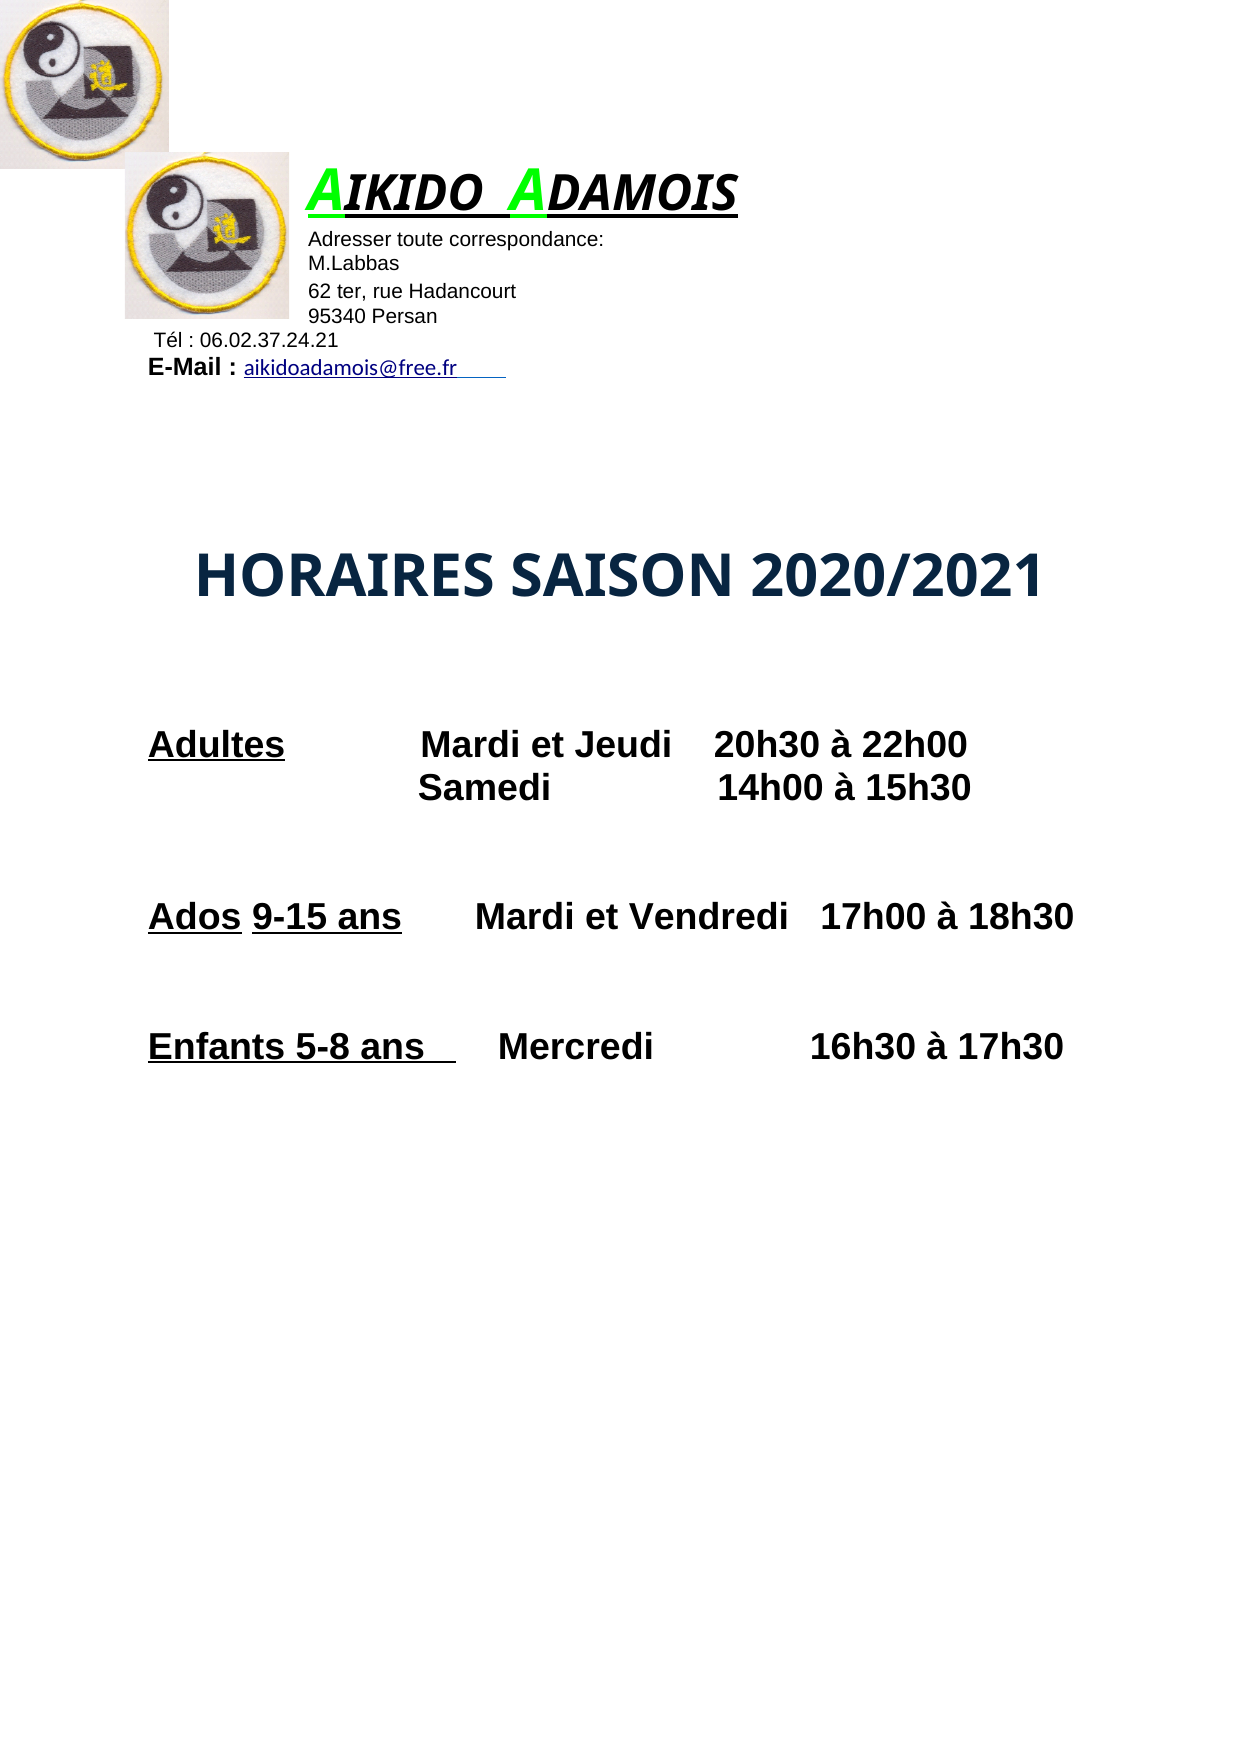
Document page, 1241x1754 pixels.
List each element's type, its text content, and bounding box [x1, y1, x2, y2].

text E-Mail : aikidoadamois@free.fr [148, 352, 1093, 381]
text Enfants 5-8 ans Mercredi 16h30 à 17h30 [148, 1024, 1093, 1067]
picture [0, 0, 293, 322]
subtitle HORAIRES SAISON 2020/2021 [148, 501, 1093, 614]
text Samedi 14h00 à 15h30 [148, 765, 1093, 808]
text M.Labbas [293, 251, 1093, 275]
text Adresser toute correspondance: [293, 227, 1093, 251]
text 62 ter, rue Hadancourt [293, 275, 1093, 304]
text AIKIDO ADAMOIS [169, 148, 1211, 227]
text Adultes Mardi et Jeudi 20h30 à 22h00 [148, 722, 1093, 765]
text Tél : 06.02.37.24.21 [148, 328, 1093, 352]
text Ados 9-15 ans Mardi et Vendredi 17h00 à 18h30 [148, 894, 1093, 938]
text 95340 Persan [148, 304, 1093, 328]
